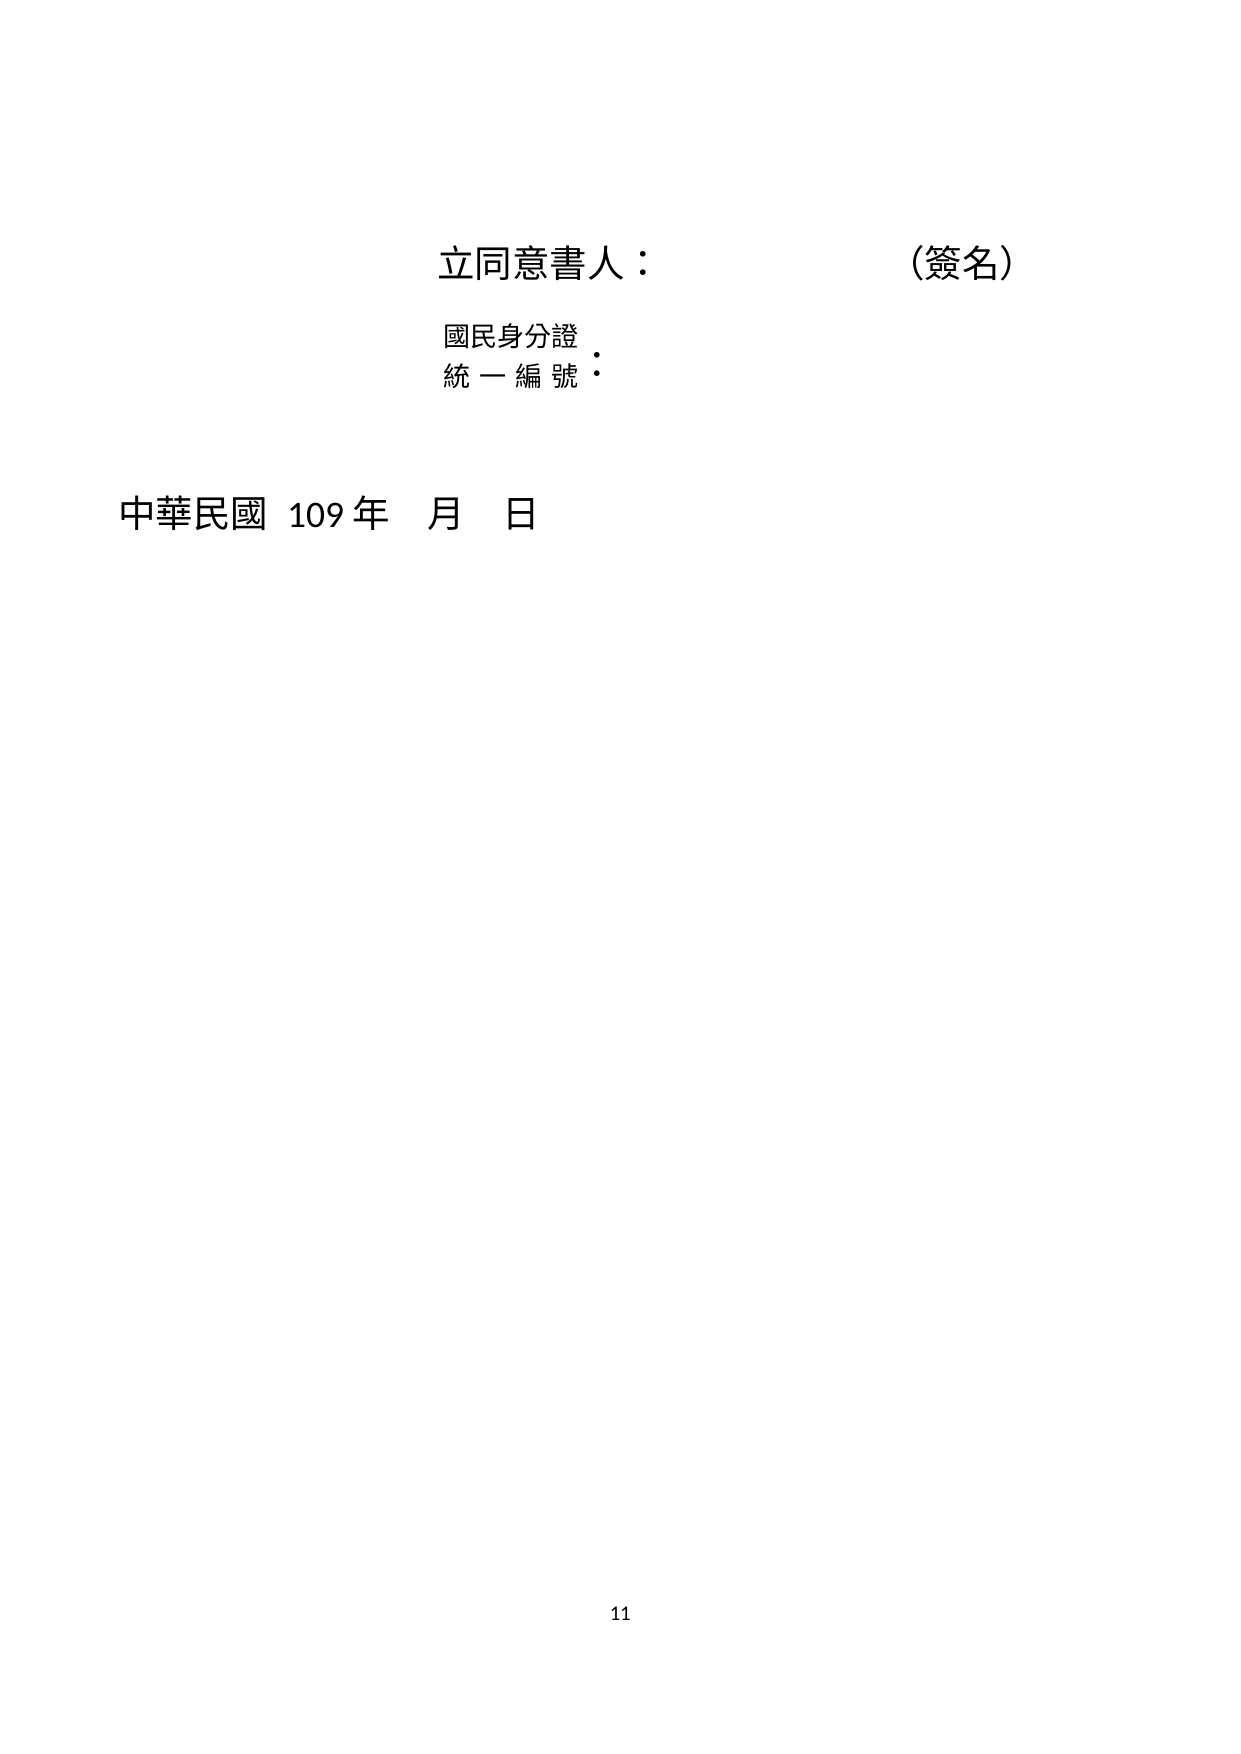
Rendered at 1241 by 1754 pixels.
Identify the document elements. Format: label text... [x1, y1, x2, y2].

text 國民身分證統一編號： [118, 282, 1122, 407]
text 中華民國 109 年 月 日 [118, 469, 1122, 532]
text 立同意書人： （簽名） [118, 219, 1122, 282]
